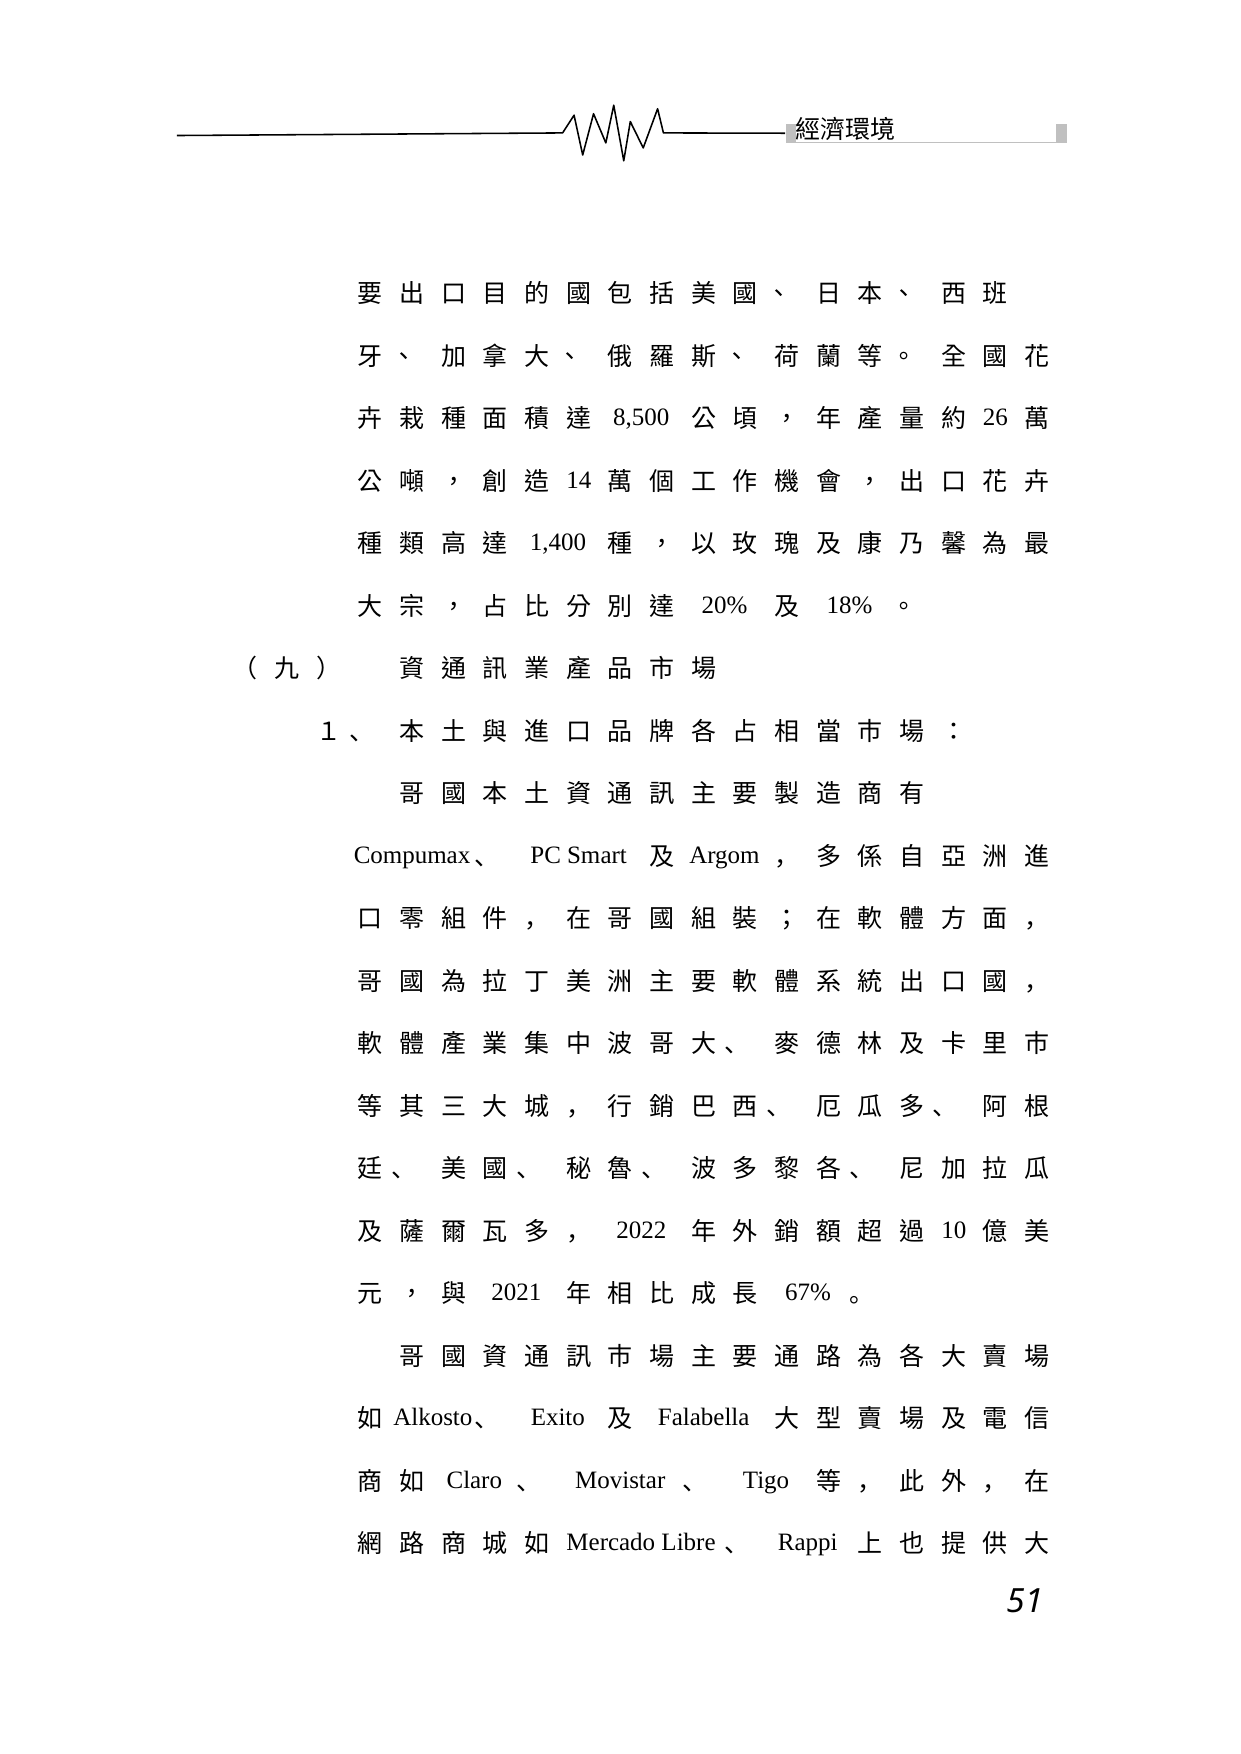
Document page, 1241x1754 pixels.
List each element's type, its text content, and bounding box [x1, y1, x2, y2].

text １、本土與進口品牌各占相當市場： [281, 688, 1058, 750]
text 要出口目的國包括美國、日本、西班牙、加拿大、俄羅斯、荷蘭等。全國花卉栽種面積達8,500公頃，年產量約26萬公噸，創造14萬個工作機會，出口花卉種類高達1,400種，以玫瑰及康乃馨為最大宗，占比分別達20%及18%。 [330, 250, 1058, 625]
text 哥國資通訊市場主要通路為各大賣場如Alkosto、Exito及Falabella大型賣場及電信商如Claro、Movistar、Tigo等，此外，在網路商城如Mercado Libre、Rappi上也提供大 [330, 1313, 1058, 1563]
text 哥國本土資通訊主要製造商有Compumax、PC Smart及Argom，多係自亞洲進口零組件，在哥國組裝；在軟體方面，哥國為拉丁美洲主要軟體系統出口國，軟體產業集中波哥大、麥德林及卡里市等其三大城，行銷巴西、厄瓜多、阿根廷、美國、秘魯、波多黎各、尼加拉瓜及薩爾瓦多，2022年外銷額超過10億美元，與2021年相比成長67%。 [330, 750, 1058, 1313]
text （九） 資通訊業產品市場 [207, 625, 1058, 688]
